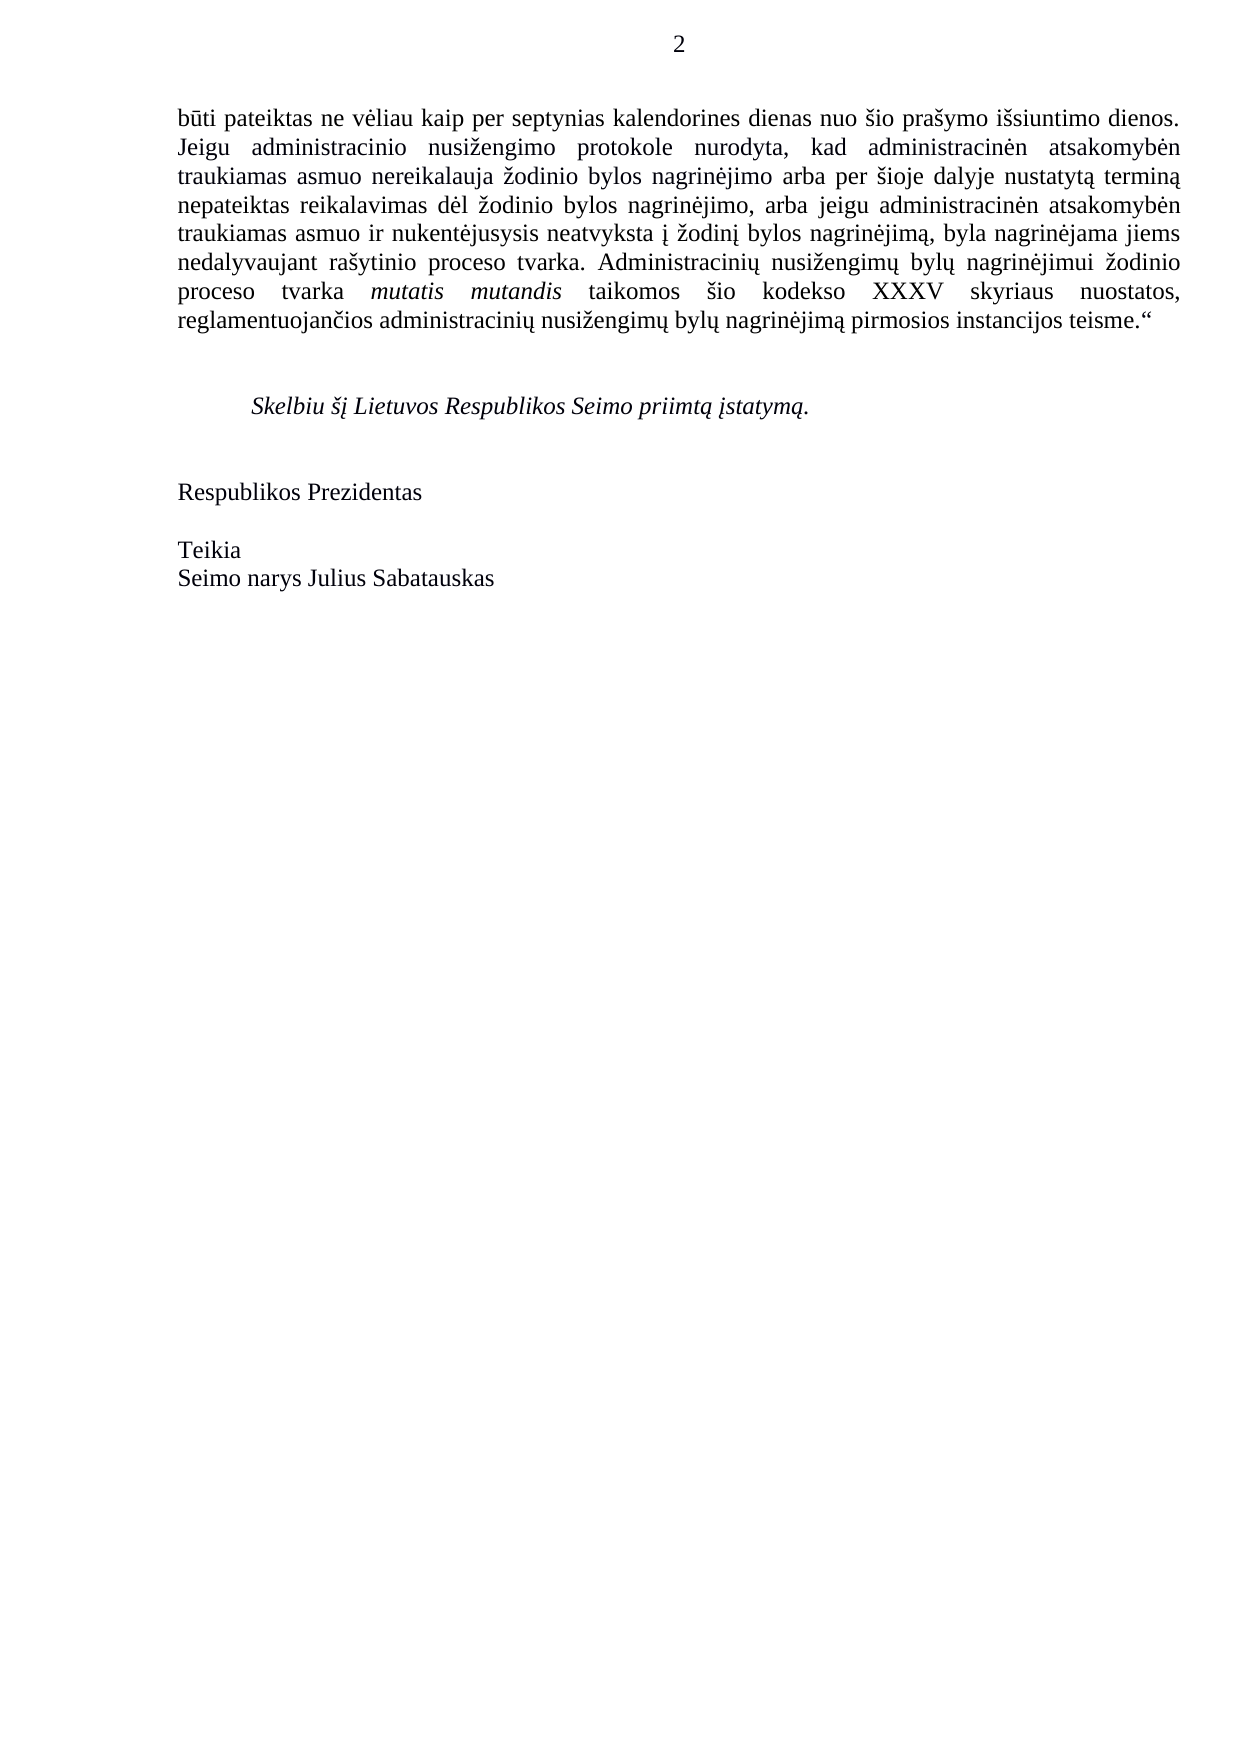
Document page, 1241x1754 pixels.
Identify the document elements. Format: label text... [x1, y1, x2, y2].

text Skelbiu šį Lietuvos Respublikos Seimo priimtą įstatymą. [177, 391, 1181, 420]
text būti pateiktas ne vėliau kaip per septynias kalendorines dienas nuo šio prašymo išsiuntimo dienos. Jeigu administracinio nusižengimo protokole nurodyta, kad administracinėn atsakomybėn traukiamas asmuo nereikalauja žodinio bylos nagrinėjimo arba per šioje dalyje nustatytą terminą nepateiktas reikalavimas dėl žodinio bylos nagrinėjimo, arba jeigu administracinėn atsakomybėn traukiamas asmuo ir nukentėjusysis neatvyksta į žodinį bylos nagrinėjimą, byla nagrinėjama jiems nedalyvaujant rašytinio proceso tvarka. Administracinių nusižengimų bylų nagrinėjimui žodinio proceso tvarka mutatis mutandis taikomos šio kodekso XXXV skyriaus nuostatos, reglamentuojančios administracinių nusižengimų bylų nagrinėjimą pirmosios instancijos teisme.“ [177, 103, 1181, 333]
text Teikia [177, 535, 1181, 563]
text Respublikos Prezidentas [177, 477, 1181, 506]
text Seimo narys Julius Sabatauskas [177, 563, 1181, 592]
